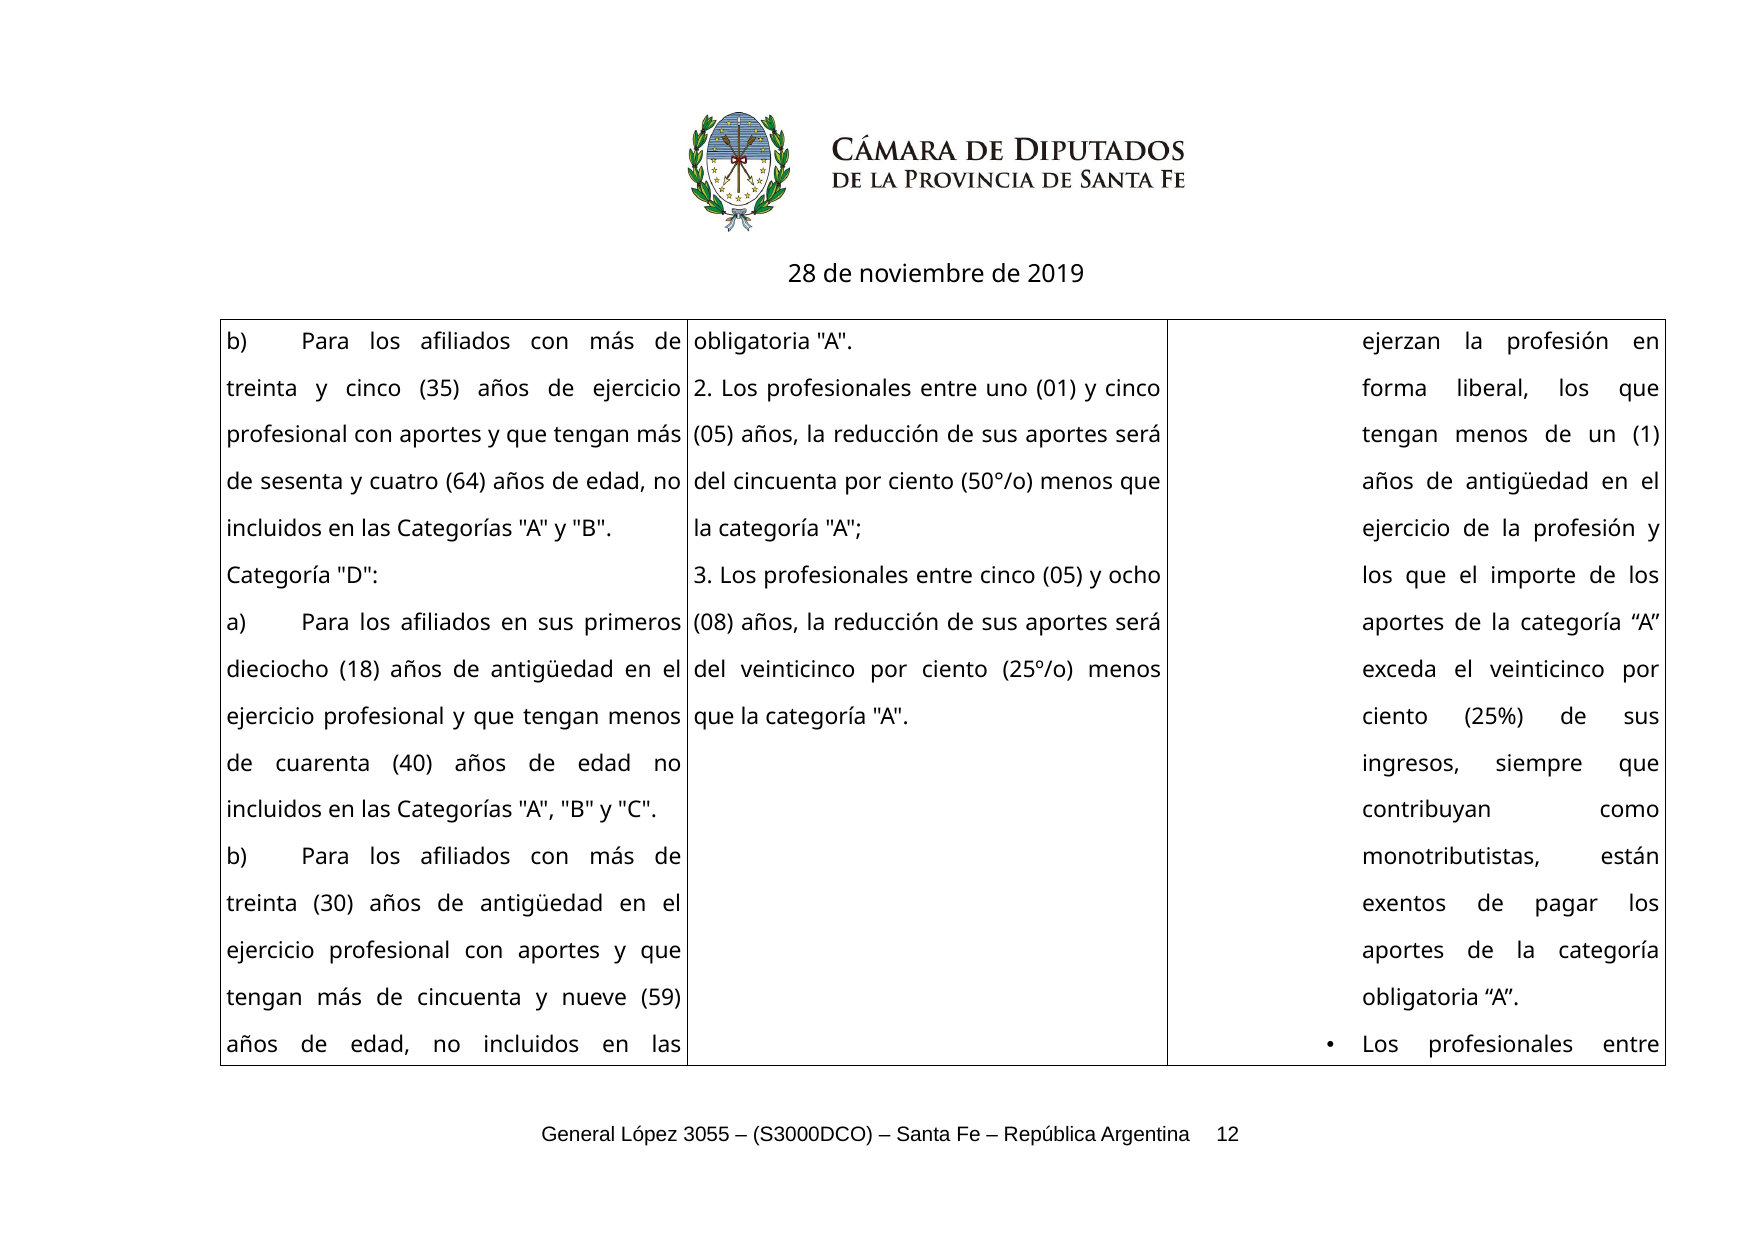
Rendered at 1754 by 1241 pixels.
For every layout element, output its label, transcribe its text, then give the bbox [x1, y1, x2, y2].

picture [687, 112, 1185, 236]
table_cell obligatoria "A". 2. Los profesionales entre uno (01) y cinco (05) años, la reducción de sus aportes será del cincuenta por ciento (50°/o) menos que la categoría "A"; 3. Los profesionales entre cinco (05) y ocho (08) años, la reducción de sus aportes será del veinticinco por ciento (25º/o) menos que la categoría "A". [688, 320, 1167, 1065]
table_cell ARTÍCULO 2.- La Caja tiene por objeto asegurar, organizar, implementar y administrar un sistema de seguridad social, siendo sus objetivos primordiales los sistemas de previsión y de obra social, todos fundados en el principio de solidaridad complementado con el de equidad. ARTÍCULO 13.- El patrimonio de la Caja de Seguridad Social para los Profesionales del Arte de Curar de la Provincia de Santa Fe, se forma con su actual patrimonio y los siguientes recursos: Con los aportes personales obligatorios para previsión social y servicios sociales de los afiliados. Con los aportes personales voluntarios para previsión social y servicios sociales de los afiliados. Con las contribuciones originadas en actos profesionales del Arte de Curar, en jurisdicción de la Provincia de Santa Fe, las que están a cargo de los comitentes o de quienes reciban los servicios, en el tiempo, modo y forma que establezca el Directorio de la Caja conforme lo normado en esta ley en sus artículos 28, 29, 31, 36 y 38. Con el importe de la cuota o cuotas que abonan los afiliados de la Caja, para los subsidios establecidos en la presente ley o los que establezca el Directorio por resolución fundada. Con el importe de los intereses, multas y recargos, cualquiera fuera su concepto y su causa. Con los intereses y frutos civiles de los bienes de la Caja. . Con el importe proveniente del cobro de coseguros por prestaciones de obra social. Con las donaciones, herencias y legados que se hicieran a favor de la Caja. ARTÍCULO 14.- Los aportes personales están a cargo de los afiliados, efectuándose en concepto de: Aportes personales mensuales obligatorios. Aportes personales mensuales voluntarios. Para determinar el importe de los aportes personales se adopta la unidad de valor denominada "Módulo Previsional de Aporte" (MPA), el que se fija en función del análisis de la situación económico-financiera de la Caja, respaldado por informes técnicos y teniendo en cuenta la realidad económica de los aportantes y beneficiarios. El Directorio lo establece periódicamente mediante el dictado de la respectiva resolución. En todos los casos cualquier modificación del valor adoptada como Módulo Previsional de Aporte (MPA), se traslada automáticamente a los aportes vinculados con el mismo a partir del día primero del mes siguiente al de vigencia de su modificación. ARTÍCULO 15.- Los aportes personales mensuales están a cargo de los afiliados, siendo su pago de carácter obligatorio, debiéndose efectuar según la escala de categorías de los artículos 19 y 20, y quedando eximidos de tal obligatoriedad en el caso previsto en el artículo 81. En ningún caso la Caja devuelve los aportes efectuados, salvo las sumas ingresadas por error o pagos anticipados que excedan los términos del artículo 18. ARTÍCULO 16.- Los aportes personales mensuales previstos en el artículo 13 incisos b), c) y e), deben abonarse dentro de los quince (15) días corridos del mes siguiente al vencido, o el primer día hábil posterior si aquél no lo fuere. El Directorio conforme a la reglamentación que dicte, puede autorizar que los afiliados que lo soliciten -fundados en razones económicas extraordinarias- suspendan el pago de los aportes obligatorios a uno de los sistemas previstos en el artículo 2, por un período que no puede exceder los doce (12) meses continuos o treinta y seis (36) discontinuos. Al momento de presentarse la solicitud de cualquier prestación o beneficio no se debe adeudar suma alguna a la Caja. La autorización para suspender los pagos a la obra social provoca la suspensión para gozar de sus beneficios. Los importes devengados por el período de suspensión son abonados por los afiliados en las condiciones que establece la reglamentación. No puede solicitarse nueva franquicia si no se hubiere cancelado totalmente la deuda generada. ARTÍCULO 19.- Las categorías obligatorias a las que deben aportar mensualmente los afiliados, son las siguientes: Categoría "A": Para los afiliados en sus cinco (5) primeros años de antigüedad en el ejercicio profesional y que tengan menos de veintisiete (27) años de edad. Para los afiliados con más de treinta y cinco (35) años de antigüedad en el ejercicio profesional con aportes y que tengan más de ochenta (80) años de edad. Categoría "B": Para los afiliados en sus primeros nueve (9) años de antigüedad en el ejercicio profesional y que tengan menos de treinta y un (31) años de edad, no incluidos en la Categoría "A". Para los afiliados con más de treinta y cinco (35) años de antigüedad en el ejercicio profesional con aportes y que tengan más de sesenta y nueve (69) años de edad, no incluidos en la Categoría "A". Categoría "C": Para los afiliados en sus primeros trece (13) años de antigüedad en el ejercicio profesional y que tengan menos de treinta y cinco (35) años de edad, no incluidos en las categorías "A" y "B". b) Para los afiliados con más de treinta y cinco (35) años de ejercicio profesional con aportes y que tengan más de sesenta y cuatro (64) años de edad, no incluidos en las Categorías "A" y "B". . Categoría "D": Para los afiliados en sus primeros dieciocho (18) años de antigüedad en el ejercicio profesional y que tengan menos de cuarenta (40) años de edad no incluidos en las Categorías "A", "B" y "C". Para los afiliados con más de treinta (30) años de antigüedad en el ejercicio profesional con aportes y que tengan más de cincuenta y nueve (59) años de edad, no incluidos en las Categorías "A", "B" y "C". Categoría "E": Para los afiliados en sus primeros treinta (30) años de antigüedad en el ejercicio profesional y que tengan menos de sesenta (60) años de edad, no incluidos en las Categorías "A", "B", "C" y "D". Para todos los afiliados no encuadrados en las categorías precedentes. Se considera antigüedad en el ejercicio profesional a la que se inicia en la misma fecha de inscripción en la matrícula respectiva, en cualquier punto del territorio nacional. El cambio obligatorio de categoría a la inmediata siguiente, se produce automáticamente el día primero del mes siguiente al que efectivamente se cumplan las edades requeridas para cada una de las categorías o antigüedad en el ejercicio profesional. ARTÍCULO 20.- La cantidad de módulos previsionales de aporte que deben obligatoriamente abonar mensualmente los afiliados para las distintas categorías, son los siguientes: "A"- 3 módulos previsionales de aporte "B"- 12 módulos previsionales de aporte "C"- 18 módulos previsionales de aporte "D"- 24 módulos previsionales de aporte "E"- 30 módulos previsionales de aporte Los afiliados en las condiciones del artículo 6 inciso b) deben abonar, desde que lo disponga el Directorio y de acuerdo a la reglamentación pertinente, además de los módulos previsionales de aporte que le correspondan, un importe que se fija periódicamente por resolución del Directorio, por no generar contribución alguna a la comunidad vinculada y sin que ello signifique reconocimiento alguno de derechos a mayor haber de las prestaciones fijadas en esta ley. Los futuros nuevos afiliados deben abonar las obligaciones previsionales devengadas a partir de la vigencia de la presente ley, según la escala de categorías de aportes establecidas en el artículo 19 y en el presente artículo, u optar por aportar el setenta y cinco por ciento (75 %) o cincuenta por ciento (50 %) de la misma, constituyéndose las tres (3) alternativas en niveles de escala de categorías de aporte. En cualquiera de los niveles de la escala de categorías de aporte en la que se encuentren los . afiliados de hasta veintiséis (26) años de edad, tienen una obligación mínima mensual de tres (3) módulos previsionales de aporte. En el nivel que se ubiquen como resultado de la opción deben permanecer como mínimo un (1) año, pudiendo a futuro sólo optar por un nivel superior. La opción que realicen determina; en función de su trayectoria aportativa previsional, de la edad, de los años de ejercicio profesional, de la antigüedad en la afiliación a esta Caja y de acuerdo a las condiciones y requisitos que requiere la ley y su reglamentación; el acceso al derecho y la determinación del monto del haber previsional. ARTÍCULO 21.- Las categorías así como la cantidad de módulos previsionales de aporte de cada una de ellas, pueden ser modificadas por resolución fundada del Directorio, cuando resulte ello necesario dada la situación económico-financiera de la Caja. Se requiere para ello el voto afirmativo de las dos terceras (2/3) partes de sus miembros y aprobación por parte del Consejo de Representantes con igual mayoría especial. ARTÍCULO 25.- Ante la falta de pago de los aportes personales mensuales, el Directorio debe aplicar el siguiente procedimiento tendiente al cobro de lo adeudado: La Caja, dentro de los ciento ochenta (180) días de la generación de la deuda, procede a informar de tal situación y reclamar administrativamente al afiliado que registre deuda exigible, la cancelación de la misma. . En igual plazo se debe aplicar igual tratamiento a los afiliados con deuda exigible a la fecha de sanción de la presente ley. Si en el término de noventa (90) días el afiliado deudor no cumplimenta el reclamo administrativo normado en el inciso a) que le fuera realizado, obliga a la Caja a efectuar el reclamo extrajudicial. Transcurridos noventa (90) días y ante el incumplimiento del afiliado deudor de lo normado en el inciso b), la Caja debe ejercer las acciones judiciales pertinentes. El Directorio procede a cumplimentar el presente artículo en los plazos y modalidades que fija la reglamentación dictada al efecto. ARTÍCULO 47.- Para los juicios que inicie la Caja por cobro de los aportes personales mensuales, cuotas y contribuciones de cualquier naturaleza, gastos de administración, recargos, multas, intereses, sumas adeudadas por préstamos concedidos por la misma, y cualquier otra obligación impuesta por la presente ley, su reglamentación, reglamentos especiales o resolución de Directorio, procede por vía de apremio y será título suficiente para la ejecución el certificado, liquidación de deuda u otro documento expedido por la Caja y suscripto por lo menos, por el presidente y tesorero. Son competentes para entender en los juicios por apremio que inicie la Caja y a su elección, los Jueces del domicilio de la Caja o del deudor, siendo aplicable el Código de Procedimientos en lo Civil y Comercial de la Provincia para este tipo de juicios. Las actuaciones judiciales que inicie la Caja relativas al ejercicio de sus funciones y demás obligaciones y derechos emergentes de la presente ley, están exentas del pago de todo tributo fiscal de carácter provincial cualquiera fuera su naturaleza. ARTÍCULO 103.- El Directorio, de acuerdo a lo determinado en los artículos 2 y 50, debe instituir un servicio de Asistencia Médica Integral u Obra Social y Transplantes, para los afiliados activos y jubilados, pudiendo hacerlos extensivos a los familiares, pensionados y adherentes. También puede instituir un Servicio de Recreación y Turismo, el que es brindado a los afiliados activos y jubilados, pudiendo hacerlo extensivo a los familiares, pensionados y adherentes, y todas aquellas otras entidades que firmen con la institución convenios de reciprocidad. El Directorio queda facultado con la aprobación del Consejo de Representantes, para crear categorías de afiliados y distintos planes de cobertura, de las cuales una (1), por lo menos, es obligatoria a fin de cubrir un mínimo de prestaciones básicas o elementales, y establecer el monto que los beneficiarios deben abonar mensualmente en concepto de cuota, según los distintos planes y categorías y la extensión de las coberturas correspondientes a cada uno de los mismos, como igualmente el de los coseguros según las distintas prácticas dentro de cada plan. ARTÍCULO 104.- La afiliación a la obra social es automática y obligatoria para los afiliados activos y los jubilados de la Caja, con las excepciones que fije el Reglamento de Obra Social. ARTÍCULO 134.- En caso de vacante de un (1) consejero y ante imposibilidad de su suplente de asumir la titularidad, el Consejo de Representantes informa en un plazo no mayor de quince (15) días al Directorio, el que debe proceder a convocar a elecciones, por el período faltante, en el distrito electoral que queda sin representación. ARTÍCULO 187.- Los profesionales del Arte de Curar matriculados y no afiliados, los afiliados activos y los cancelados en la afiliación, que hasta el 31 de diciembre de 2004 no hubieran cumplido con el pago de los aportes obligatorios previsionales mínimos mensuales, instituidos por los artículos 19 y 20 de la Ley N° 10.419, pueden por única vez optar: Por el cómputo de todos los períodos de aportes obligatorios previsionales mínimos mensuales, abonando lo adeudado, o Por el cómputo de parte de los períodos de aportes obligatorios previsionales mínimos mensuales, no inferior al diez por ciento (10 %), abonando lo adeudado que resultare de la opción. La opción correspondiente al inc. b) del presente artículo genera la pérdida del cómputo de los períodos de aportes obligatorios previsionales mínimos mensuales, no abonados, en cuyo caso quedan extinguidas las obligaciones de los afiliados frente a la Caja por el respectivo período. La opción debe efectuarse dentro de los seis (6) meses de entrada en vigencia de la presente ley. El citado plazo puede ser ampliado por el Directorio, por única vez y por hasta sólo otro período igual. La opción positiva importa la obligación de ingresar los aportes impagos con más los intereses y accesorios estipulados en la presente ley y su reglamentación y con los instrumentos y metodologías de cobranzas previstos. El silencio del afiliado frente a las opciones ut supra mencionadas, se reputa como manifestación expresa de reconocimiento de todos los períodos de aportes obligatorios previsionales mínimos mensuales, como adeudados. Independientemente de lo dispuesto en los párrafos anteriores, los períodos mensuales ya abonados son reconocidos a los fines del otorgamiento de los beneficios previstos legalmente, o de su acreditación conforme a los regímenes de reciprocidad jubilatoria aplicables. El incumplimiento por parte del afiliado, de cualquiera de las pautas que se instrumentan para permitir su reinserción, implica automáticamente posicionarse en la situación de origen, computándose los pagos efectuados como a cuenta de la nueva determinación que se le deberá efectuar. ARTÍCULO 191.- Los profesionales del Arte de Curar matriculados y no afiliados, los afiliados activos y los cancelados en la afiliación que hasta el 31 de diciembre de 2004 no hubieran cumplido con el pago de los aportes obligatorios mínimos mensuales de obra social instituidos por los arts.12 inc. d) y concordantes de la Ley Nº 10.419, pueden por única vez optar por abonar el cien por ciento (100%) o el veinticinco por ciento (25 %) de lo adeudado, lo que conlleva a su reinserción con coberturas diferentes. La opción debe efectuarse dentro de los seis (6) meses de entrada en vigencia la modificación de la Ley Nº 10.419. El citado plazo puede ser ampliado por el Directorio, por única vez por hasta sólo otro igual período. El silencio del afiliado ante las opciones ut-supra mencionadas, se reputa como manifestación expresa de reconocimiento de la totalidad de los montos adeudados y de su obligación a regularizar los mismos, para permanecer con las coberturas que prevé la cartilla de prestaciones, y en cumplimiento de lo normado en el Reglamento de Obra Social vigente y en todo lo previsto . por esta ley. La opción por abonar el cien por ciento (100%) importa la obligación de ingresar los aportes impagos con más los intereses y accesorios estipulados en la presente ley y su reglamentación. El pago puede ser abonado al contado o financiado según las normas vigentes, permaneciendo con las coberturas que prevé la cartilla de prestaciones, y en cumplimiento de lo normado en el Reglamento de Obra Social vigente y en todo lo previsto por esta ley. La opción por abonar el veinticinco por ciento (25%) importa la obligación de ingresar los aportes impagos con más los intereses y accesorios estipulados en la presente ley y su reglamentación. El pago puede ser abonado al contado o financiado como máximo en tantas cuotas como años de atraso incluyan los aportes impagos, restableciendo los derechos al uso de los servicios de coberturas de salud en planes diferentes denominados A1 y B1 respecto de los planes A y B existentes, por el lapso que implique el financiamiento de la deuda, siendo el mínimo de permanencia un (1) año, con efectivo pago de lo adeudado y más la cuota periódica mensual que corresponda. Transcurrido dicho lapso, el afiliado puede reinsertarse a los planes A y B hoy vigentes. El incumplimiento por parte del afiliado, de cualquiera de las pautas que se instrumentan para permitir su reinserción implica automáticamente posicionarse en la situación de origen, computándose los pagos efectuados como a cuenta de la nueva determinación que se le deberá efectuar. [221, 320, 687, 1065]
table_cell ARTÍCULO 3 - Modifíquense los Artículos 14, 15, 16, 19, 20, 21 y 25 del Capítulo II - De los aportes personales de los afiliados; del Título II de la Ley 12818, los cuales quedarán redactados de la siguiente manera: ARTÍCULO 14.– Los aportes personales están a cargo de los afiliados, efectuándose en concepto de: aportes personales mensuales obligatorios de previsión social; aportes personales mensuales de servicios sociales; y, aportes personales mensuales voluntarios. Para determinar el importe de los aportes personales se adopta la unidad de valor denominada “Módulo Previsional de Aporte” (MPA), el que se fija en función del análisis de la situación económico-financiera de la Caja, respaldado por informes técnicos y teniendo en cuenta la realidad económica de los aportantes y beneficiarios. El Directorio lo establece periódicamente mediante el dictado de la respectiva resolución. En todos los casos cualquier modificación del valor adoptada como Módulo Previsionales de Aporte (MPA), se traslada automáticamente a los aportes vinculados con el mismo a partir del día primero del mes siguiente al de vigencia de su modificación. ARTÍCULO 15.– Los aportes personales mensuales de previsión social están a cargo de los afiliados, siendo su pago de carácter obligatorio, debiéndose efectuar según la escala de categorías de los artículos 19 y 20, y quedando eximidos de tal obligatoriedad en el caso previsto en el Artículo 81. En ningún caso la Caja devuelve los aportes efectuados, salvo las sumas ingresadas por error o pagos anticipados que excedan los términos del Artículo 18. ARTÍCULO 16.– Los aportes personales mensuales previstos en el artículo 13 incisos b), c) y e) deben abonarse dentro de los quince (15) días corridos del mes siguiente al vencido, o el primer día hábil posterior si aquél no lo fuere. La suspensión de los pagos a la obra social provoca la suspensión para gozar de sus beneficios. ARTÍCULO 19.– Las categorías que deben aportar mensualmente los afiliados, se clasifican en: Categoría de carácter obligatoria: Categoría “A”,: Constituye la base mínima de aportes, universal; Categorías opcionales de aporte, incrementando un porcentaje por sobre la base de aporte de la categoría obligatoria “A”: Categoría “B”: aportando (50%) más que la categoría “A”; Categoría “C”: aportando (100%) más que la categoría “A”; Categoría “D”: aportando (150%) más que la categoría “A”; Categoría “E”: aportando (200%) más que la categoría “A”; Excepciones y reducciones: Los profesionales que no ejerzan la profesión en forma liberal, los que tengan menos de un (1) años de antigüedad en el ejercicio de la profesión y los que el importe de los aportes de la categoría “A” exceda el veinticinco por ciento (25%) de sus ingresos, siempre que contribuyan como monotributistas, están exentos de pagar los aportes de la categoría obligatoria “A”. Los profesionales entre uno (01) y cinco (05) años, la reducción de sus aportes será del cincuenta por ciento (50%) menos que la categoría “A”. Los profesionales entre cinco (05) y ocho (08) años, la reducción de sus aportes será del veinticinco por ciento (25%) menos que la categoría “A”. ARTÍCULO 20.– La cantidad de módulos previsionales de aporte que deben obligatoriamente abonar mensualmente los afiliados, son los siguientes: Categoría obligatoria “A” - 10 (diez) módulos previsionales de aporte; Categorías opcionales: Categoría “B” - 15 (quince) módulos previsionales de aporte. Categoría “C” - 20 (veinte) módulos previsionales de aporte. Categoría “D” - 25 (veinticinco) módulos previsionales de aporte. Categoría “E” - 30 (treinta) módulos previsionales de aporte. Los afiliados en las condiciones del Artículo 5 inciso b) deben abonar, desde que lo disponga el Directorio y de acuerdo a la reglamentación pertinente, además de los módulos previsionales de aporte que le correspondan, un importe que se fija periódicamente por resolución del Directorio, por no generar contribución alguna a la comunidad vinculada y sin que ello signifique reconocimiento alguno de derechos a mayor haber de las prestaciones fijadas en esta Ley. En el nivel que se ubiquen como resultado de la opción deben permanecer como mínimo tres (3) meses. La opción que realicen determina, en función de su trayectoria aportativa previsional y de acuerdo a las condiciones y requisitos de la presente, el acceso al derecho y la determinación del monto del haber previsional. Los aportes opcionales serán computados a los fines de incrementar su jubilación de manera proporcional a los períodos aportados. ARTÍCULO 21.– Las categorías así como la cantidad de módulos previsionales de aporte de cada una de ellas, pueden ser modificadas por resolución fundada del Directorio, cuando resulte ello necesario dada la situación económico-financiera de la Caja. A tal fin será convocada la asamblea general para refrendar las modificaciones. ARTÍCULO 25.– Ante la falta de pago de los aportes personales mensuales, el Directorio debe aplicar el siguiente procedimiento tendiente al cobro de lo adeudado: la Caja, dentro de los ciento ochenta (180) días de la generación de la deuda, procederá a informar de tal situación y reclamar administrativamente al afiliado que registre deuda exigible, la cancelación de la misma; en igual plazo se debe aplicar igual tratamiento a los afiliados con deuda exigible a la fecha de sanción de la presente Ley; si en el término de noventa (90) días el afiliado deudor no cumplimenta el reclamo administrativo normado en incisos a) y b) que le fuera realizado, faculta a la Caja a efectuar el reclamo extrajudicial; y, transcurridos ciento ochenta (180) días del reclamo extrajudicial y ante el incumplimiento del afiliado deudor de lo normado precedentemente, faculta a la Caja a ejercer las acciones judiciales pertinentes. El Directorio procederá a cumplimentar el presente Artículo en los plazos y modalidades que fije la reglamentación dictada al efecto, bajo la responsabilidad personal de sus miembros. [1168, 320, 1665, 1065]
